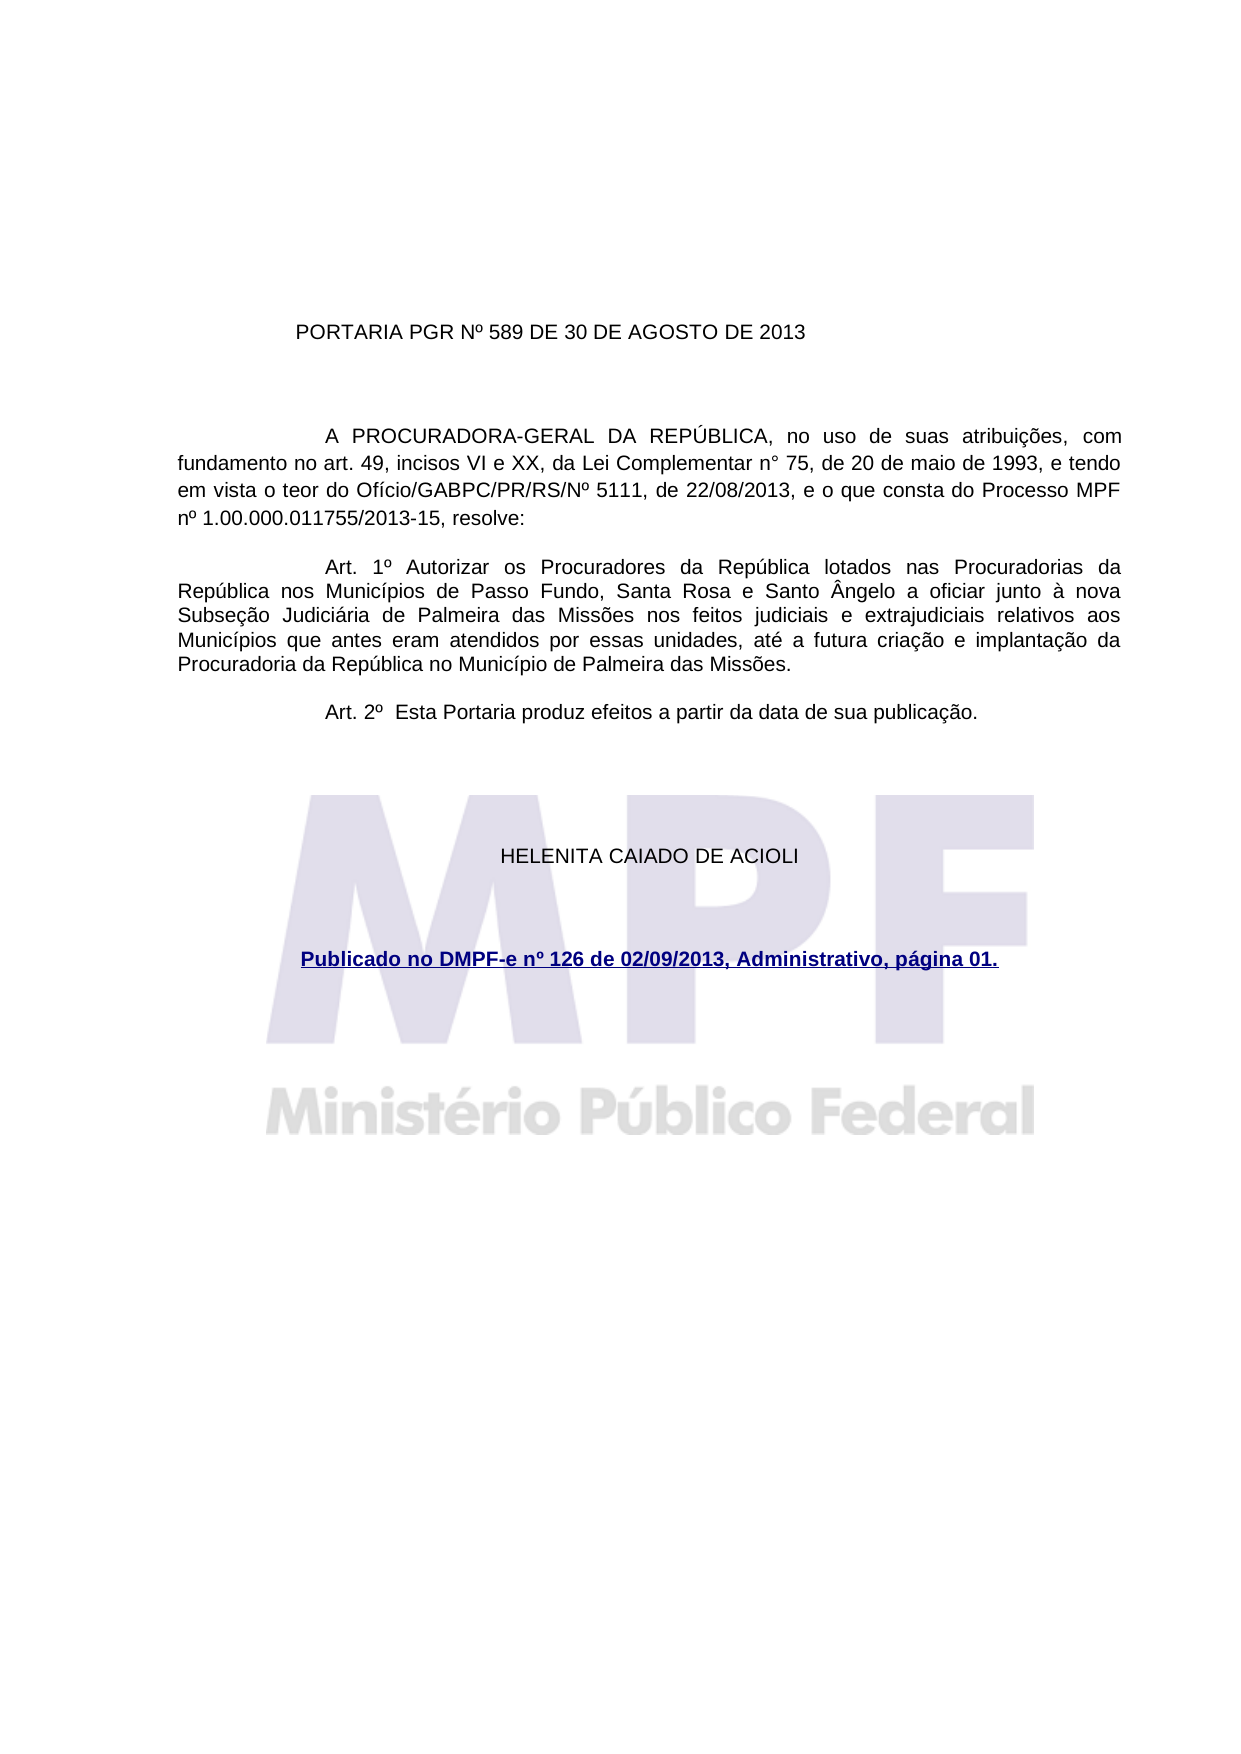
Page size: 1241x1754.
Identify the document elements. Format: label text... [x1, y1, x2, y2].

picture [266, 868, 1034, 944]
text HELENITA CAIADO DE ACIOLI [177, 844, 1122, 868]
text PORTARIA PGR Nº 589 DE 30 DE AGOSTO DE 2013 [177, 318, 1122, 345]
text Art. 1º Autorizar os Procuradores da República lotados nas Procuradorias da República nos Municípios de Passo Fundo, Santa Rosa e Santo Ângelo a oficiar junto à nova Subseção Judiciária de Palmeira das Missões nos feitos judiciais e extrajudiciais relativos aos Municípios que antes eram atendidos por essas unidades, até a futura criação e implantação da Procuradoria da República no Município de Palmeira das Missões. [177, 555, 1122, 676]
text Art. 2º Esta Portaria produz efeitos a partir da data de sua publicação. [177, 700, 1122, 724]
text A PROCURADORA-GERAL DA REPÚBLICA, no uso de suas atribuições, com fundamento no art. 49, incisos VI e XX, da Lei Complementar n° 75, de 20 de maio de 1993, e tendo em vista o teor do Ofício/GABPC/PR/RS/Nº 5111, de 22/08/2013, e o que consta do Processo MPF nº 1.00.000.011755/2013-15, resolve: [177, 422, 1122, 530]
picture [266, 971, 1034, 1136]
text Publicado no DMPF-e nº 126 de 02/09/2013, Administrativo, página 01. [177, 944, 1122, 971]
picture [266, 795, 1034, 844]
